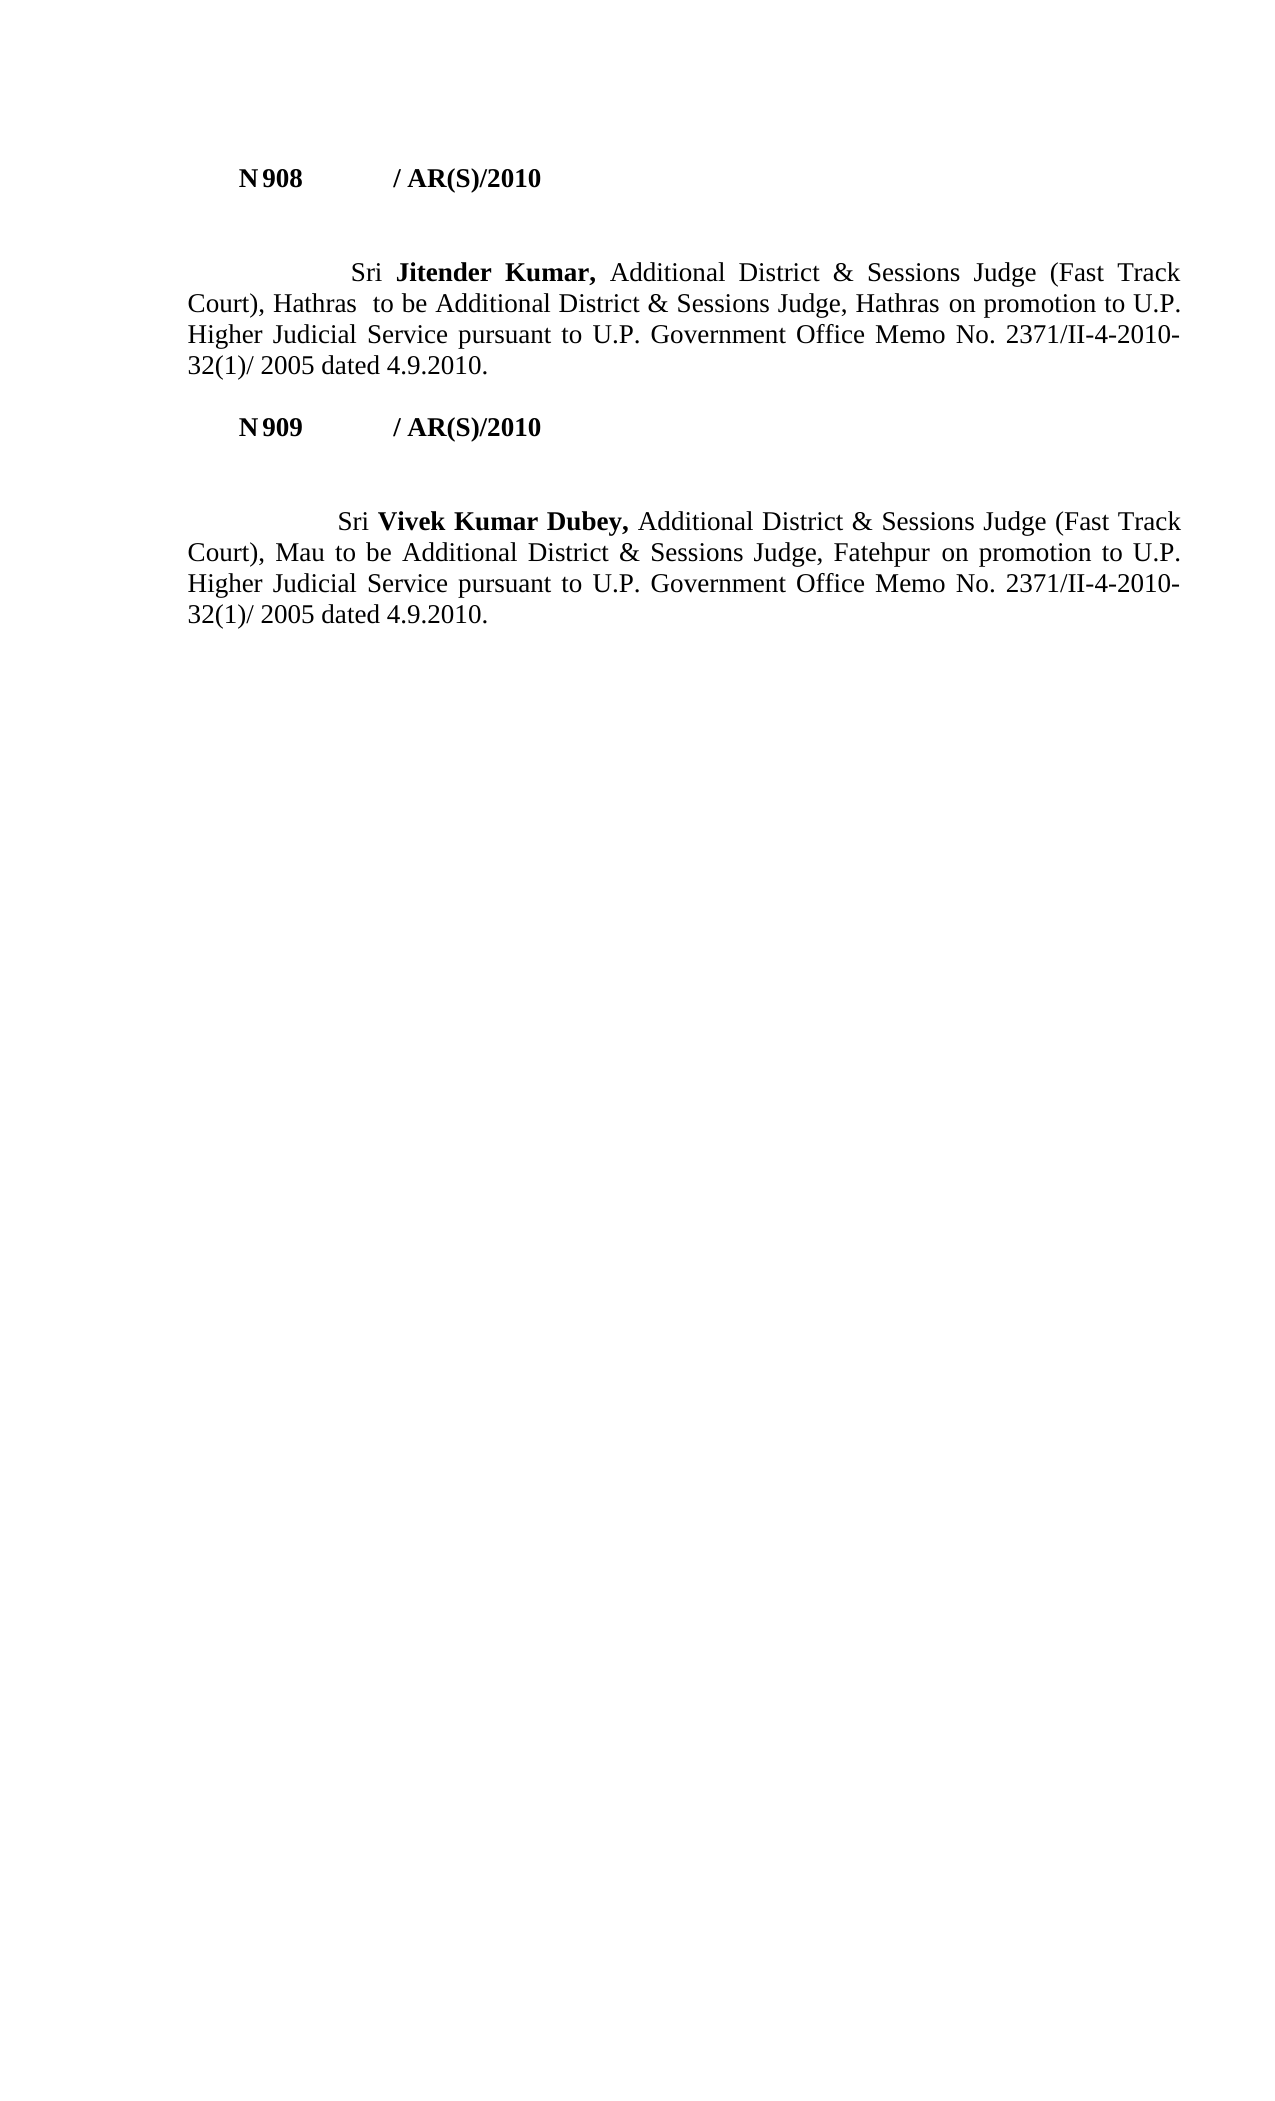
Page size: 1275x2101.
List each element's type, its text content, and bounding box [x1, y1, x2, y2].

text Sri Vivek Kumar Dubey, Additional District & Sessions Judge (Fast Track Court), Mau to be Additional District & Sessions Judge, Fatehpur on promotion to U.P. Higher Judicial Service pursuant to U.P. Government Office Memo No. 2371/II-4-2010-32(1)/ 2005 dated 4.9.2010. [187, 505, 1181, 629]
table_header 908 [250, 163, 337, 225]
table_header No. [188, 412, 250, 474]
table_header 909 [250, 412, 337, 474]
table_header / AR(S)/2010 [337, 163, 738, 225]
text Sri Jitender Kumar, Additional District & Sessions Judge (Fast Track Court), Hathras to be Additional District & Sessions Judge, Hathras on promotion to U.P. Higher Judicial Service pursuant to U.P. Government Office Memo No. 2371/II-4-2010-32(1)/ 2005 dated 4.9.2010. [187, 256, 1181, 380]
table_header / AR(S)/2010 [337, 412, 738, 474]
table_header No. [188, 163, 250, 225]
